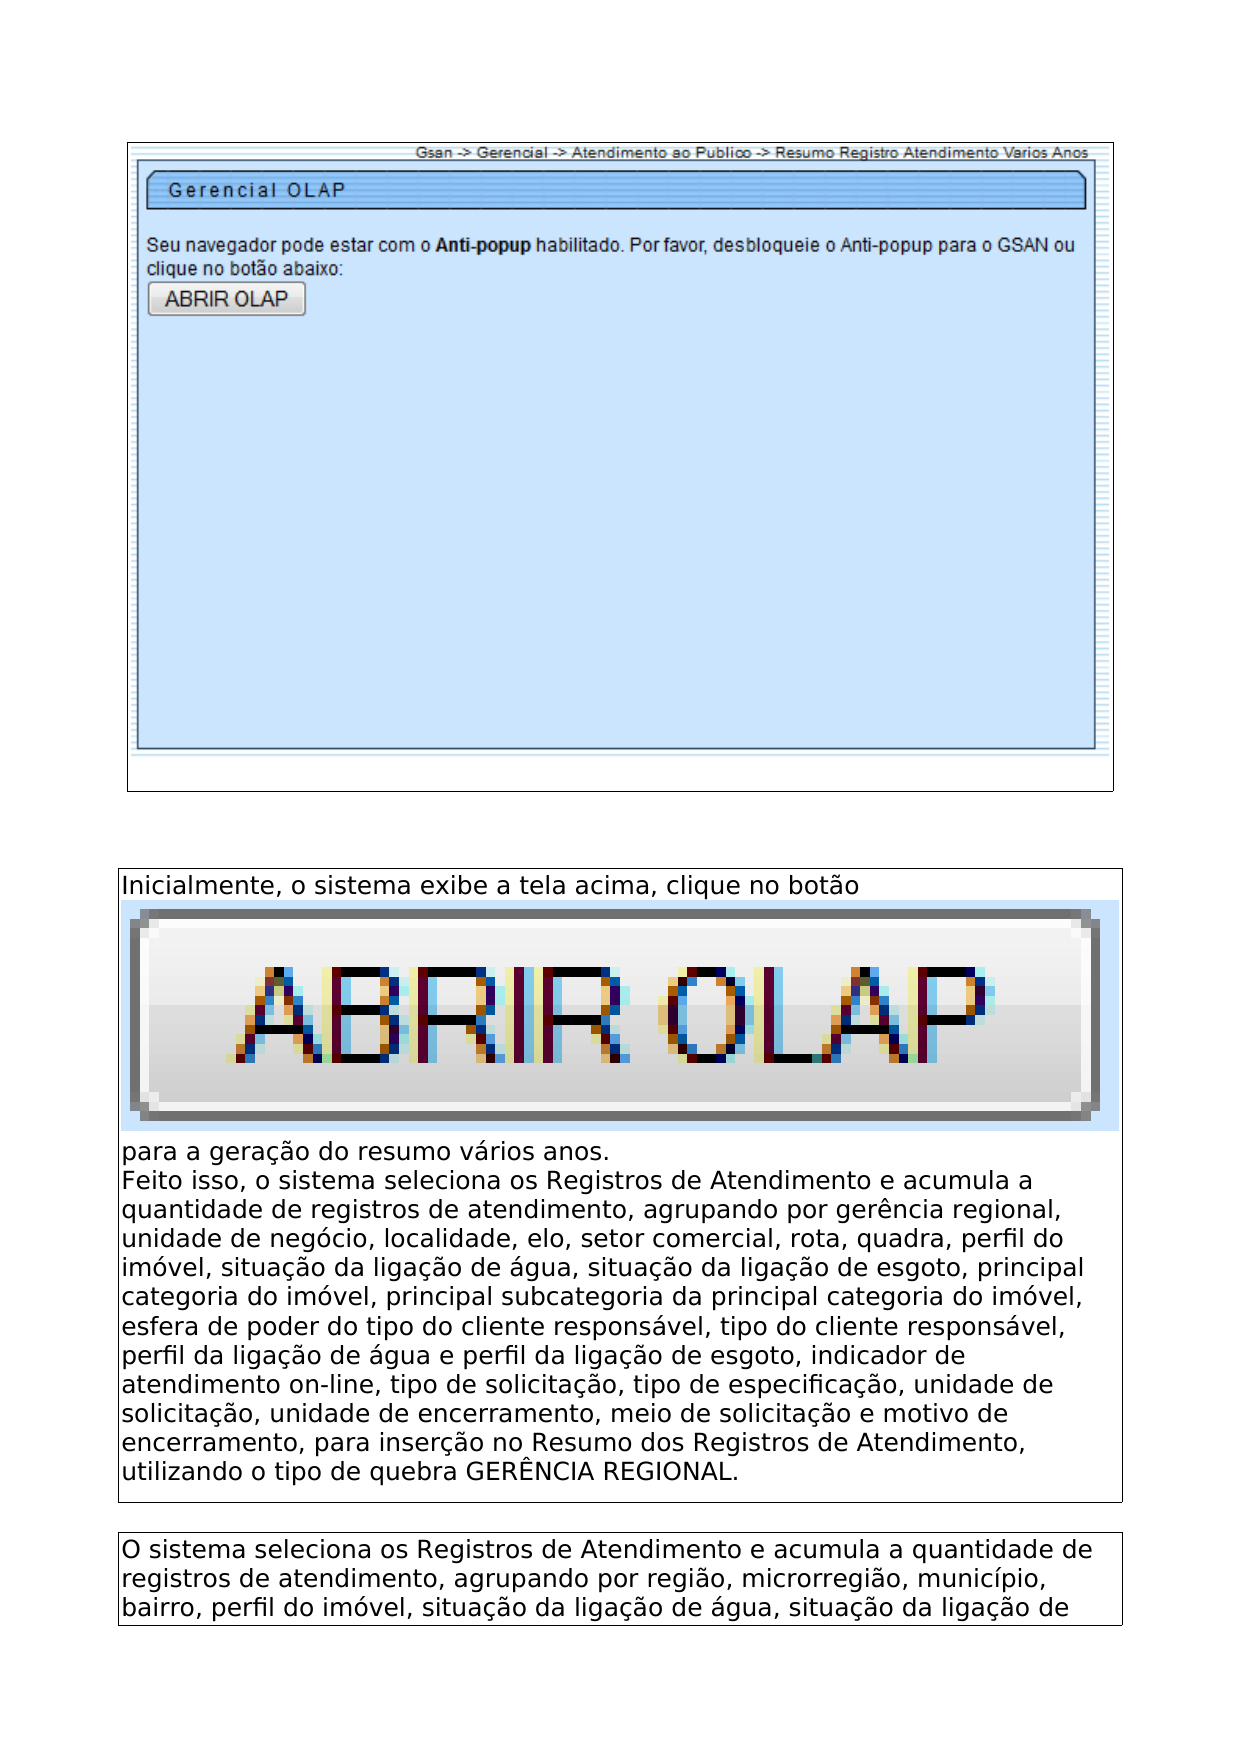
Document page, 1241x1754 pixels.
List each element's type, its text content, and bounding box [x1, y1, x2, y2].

table_header Inicialmente, o sistema exibe a tela acima, clique no botão para a geração do resumo vários anos. Feito isso, o sistema seleciona os Registros de Atendimento e acumula a quantidade de registros de atendimento, agrupando por gerência regional, unidade de negócio, localidade, elo, setor comercial, rota, quadra, perfil do imóvel, situação da ligação de água, situação da ligação de esgoto, principal categoria do imóvel, principal subcategoria da principal categoria do imóvel, esfera de poder do tipo do cliente responsável, tipo do cliente responsável, perfil da ligação de água e perfil da ligação de esgoto, indicador de atendimento on-line, tipo de solicitação, tipo de especificação, unidade de solicitação, unidade de encerramento, meio de solicitação e motivo de encerramento, para inserção no Resumo dos Registros de Atendimento, utilizando o tipo de quebra GERÊNCIA REGIONAL. [119, 869, 1122, 1502]
table_header O sistema seleciona os Registros de Atendimento e acumula a quantidade de registros de atendimento, agrupando por região, microrregião, município, bairro, perfil do imóvel, situação da ligação de água, situação da ligação de [119, 1533, 1122, 1625]
table_header [128, 143, 1113, 791]
picture [121, 900, 1120, 1131]
picture [131, 144, 1110, 759]
